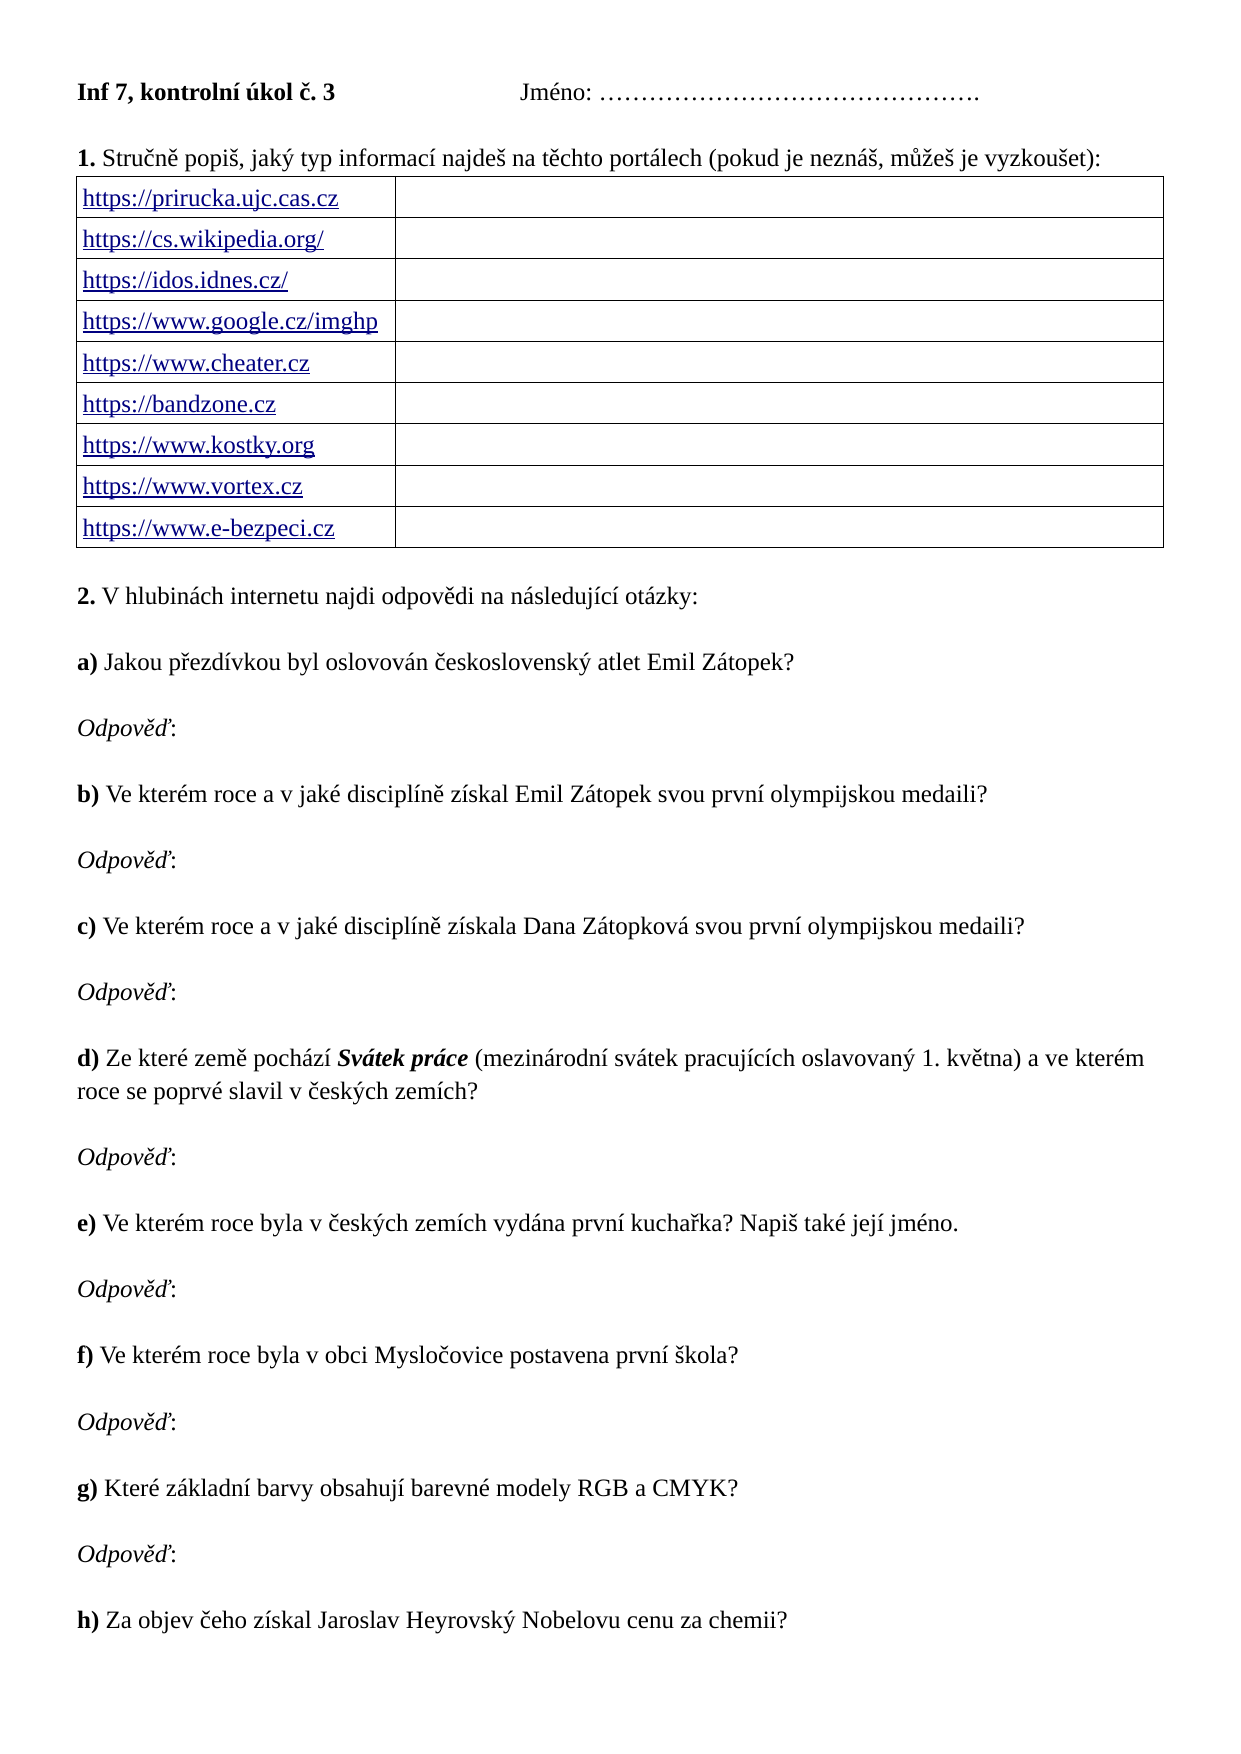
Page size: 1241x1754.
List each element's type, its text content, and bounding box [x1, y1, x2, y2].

table_cell https://idos.idnes.cz/ [77, 259, 395, 299]
text Odpověď: [77, 1407, 1163, 1435]
text f) Ve kterém roce byla v obci Mysločovice postavena první škola? [77, 1341, 1163, 1369]
table_cell https://www.e-bezpeci.cz [77, 507, 395, 547]
table_cell https://www.cheater.cz [77, 342, 395, 382]
table_cell [396, 383, 1163, 423]
text h) Za objev čeho získal Jaroslav Heyrovský Nobelovu cenu za chemii? [77, 1605, 1163, 1633]
table_cell [396, 301, 1163, 341]
text Inf 7, kontrolní úkol č. 3 Jméno: ………………………………………. [77, 77, 1163, 106]
text 1. Stručně popiš, jaký typ informací najdeš na těchto portálech (pokud je neznáš, můžeš je vyzkoušet): [77, 143, 1163, 172]
text 2. V hlubinách internetu najdi odpovědi na následující otázky: [77, 581, 1163, 610]
text Odpověď: [77, 1142, 1163, 1171]
text e) Ve kterém roce byla v českých zemích vydána první kuchařka? Napiš také její jméno. [77, 1208, 1163, 1237]
table_cell [396, 507, 1163, 547]
text g) Které základní barvy obsahují barevné modely RGB a CMYK? [77, 1473, 1163, 1501]
table_cell https://www.kostky.org [77, 424, 395, 464]
text a) Jakou přezdívkou byl oslovován československý atlet Emil Zátopek? [77, 647, 1163, 676]
text b) Ve kterém roce a v jaké disciplíně získal Emil Zátopek svou první olympijskou medaili? [77, 779, 1163, 808]
table_cell [396, 218, 1163, 258]
table_cell [396, 424, 1163, 464]
text Odpověď: [77, 1274, 1163, 1303]
text Odpověď: [77, 977, 1163, 1006]
text c) Ve kterém roce a v jaké disciplíně získala Dana Zátopková svou první olympijskou medaili? [77, 911, 1163, 940]
table_cell [396, 342, 1163, 382]
text d) Ze které země pochází Svátek práce (mezinárodní svátek pracujících oslavovaný 1. května) a ve kterém roce se poprvé slavil v českých zemích? [77, 1043, 1163, 1105]
table_cell https://www.google.cz/imghp [77, 301, 395, 341]
table_cell [396, 466, 1163, 506]
text Odpověď: [77, 1539, 1163, 1567]
table_cell https://cs.wikipedia.org/ [77, 218, 395, 258]
text Odpověď: [77, 845, 1163, 874]
table_cell [396, 259, 1163, 299]
table_cell https://www.vortex.cz [77, 466, 395, 506]
table_cell https://bandzone.cz [77, 383, 395, 423]
text Odpověď: [77, 713, 1163, 742]
table_header [396, 177, 1163, 217]
table_header https://prirucka.ujc.cas.cz [77, 177, 395, 217]
